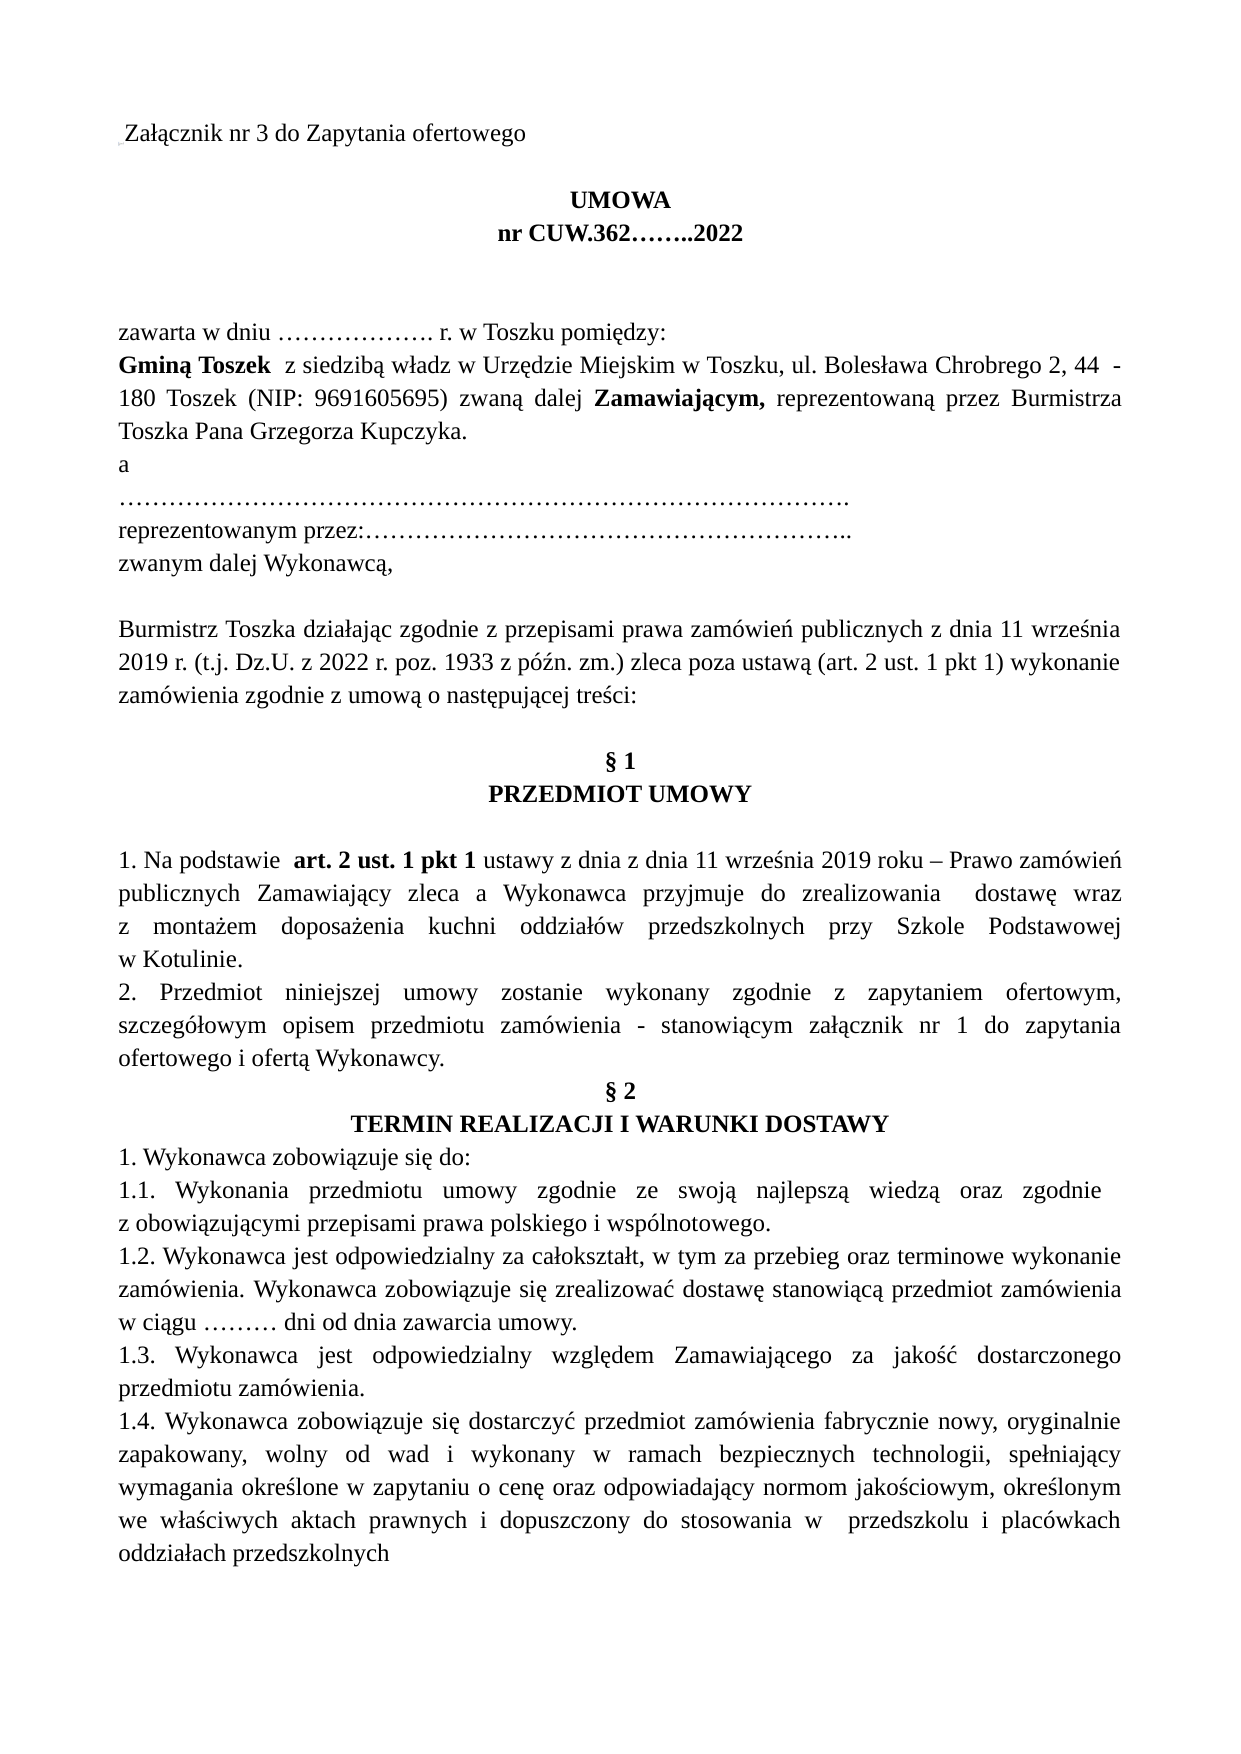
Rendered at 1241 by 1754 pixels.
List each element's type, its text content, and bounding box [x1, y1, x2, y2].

text 1.1. Wykonania przedmiotu umowy zgodnie ze swoją najlepszą wiedzą oraz zgodnie z obowiązującymi przepisami prawa polskiego i wspólnotowego. [118, 1175, 1122, 1237]
text reprezentowanym przez:………………………………………………….. [118, 515, 1122, 544]
text Gminą Toszek z siedzibą władz w Urzędzie Miejskim w Toszku, ul. Bolesława Chrobrego 2, 44 - 180 Toszek (NIP: 9691605695) zwaną dalej Zamawiającym, reprezentowaną przez Burmistrza Toszka Pana Grzegorza Kupczyka. [118, 350, 1122, 444]
text Załącznik nr 3 do Zapytania ofertowego [118, 118, 1122, 147]
text 2. Przedmiot niniejszej umowy zostanie wykonany zgodnie z zapytaniem ofertowym, szczegółowym opisem przedmiotu zamówienia - stanowiącym załącznik nr 1 do zapytania ofertowego i ofertą Wykonawcy. [118, 977, 1122, 1072]
text 1. Wykonawca zobowiązuje się do: [118, 1142, 1122, 1171]
text 1.2. Wykonawca jest odpowiedzialny za całokształt, w tym za przebieg oraz terminowe wykonanie zamówienia. Wykonawca zobowiązuje się zrealizować dostawę stanowiącą przedmiot zamówienia w ciągu ……… dni od dnia zawarcia umowy. [118, 1241, 1122, 1336]
text 1. Na podstawie art. 2 ust. 1 pkt 1 ustawy z dnia z dnia 11 września 2019 roku – Prawo zamówień publicznych Zamawiający zleca a Wykonawca przyjmuje do zrealizowania dostawę wraz z montażem doposażenia kuchni oddziałów przedszkolnych przy Szkole Podstawowej w Kotulinie. [118, 845, 1122, 973]
text 1.3. Wykonawca jest odpowiedzialny względem Zamawiającego za jakość dostarczonego przedmiotu zamówienia. [118, 1340, 1122, 1402]
picture [118, 141, 124, 148]
text Burmistrz Toszka działając zgodnie z przepisami prawa zamówień publicznych z dnia 11 września 2019 r. (t.j. Dz.U. z 2022 r. poz. 1933 z późn. zm.) zleca poza ustawą (art. 2 ust. 1 pkt 1) wykonanie zamówienia zgodnie z umową o następującej treści: [118, 614, 1122, 709]
text a [118, 449, 1122, 478]
text zawarta w dniu ………………. r. w Toszku pomiędzy: [118, 317, 1122, 346]
text zwanym dalej Wykonawcą, [118, 548, 1122, 577]
text ……………………………………………………………………………. [118, 482, 1122, 511]
text PRZEDMIOT UMOWY [118, 779, 1122, 808]
text § 2 [118, 1076, 1122, 1105]
text nr CUW.362……..2022 [118, 218, 1122, 246]
text § 1 [118, 746, 1122, 775]
text 1.4. Wykonawca zobowiązuje się dostarczyć przedmiot zamówienia fabrycznie nowy, oryginalnie zapakowany, wolny od wad i wykonany w ramach bezpiecznych technologii, spełniający wymagania określone w zapytaniu o cenę oraz odpowiadający normom jakościowym, określonym we właściwych aktach prawnych i dopuszczony do stosowania w przedszkolu i placówkach oddziałach przedszkolnych [118, 1406, 1122, 1567]
text UMOWA [118, 185, 1122, 213]
text TERMIN REALIZACJI I WARUNKI DOSTAWY [118, 1109, 1122, 1138]
